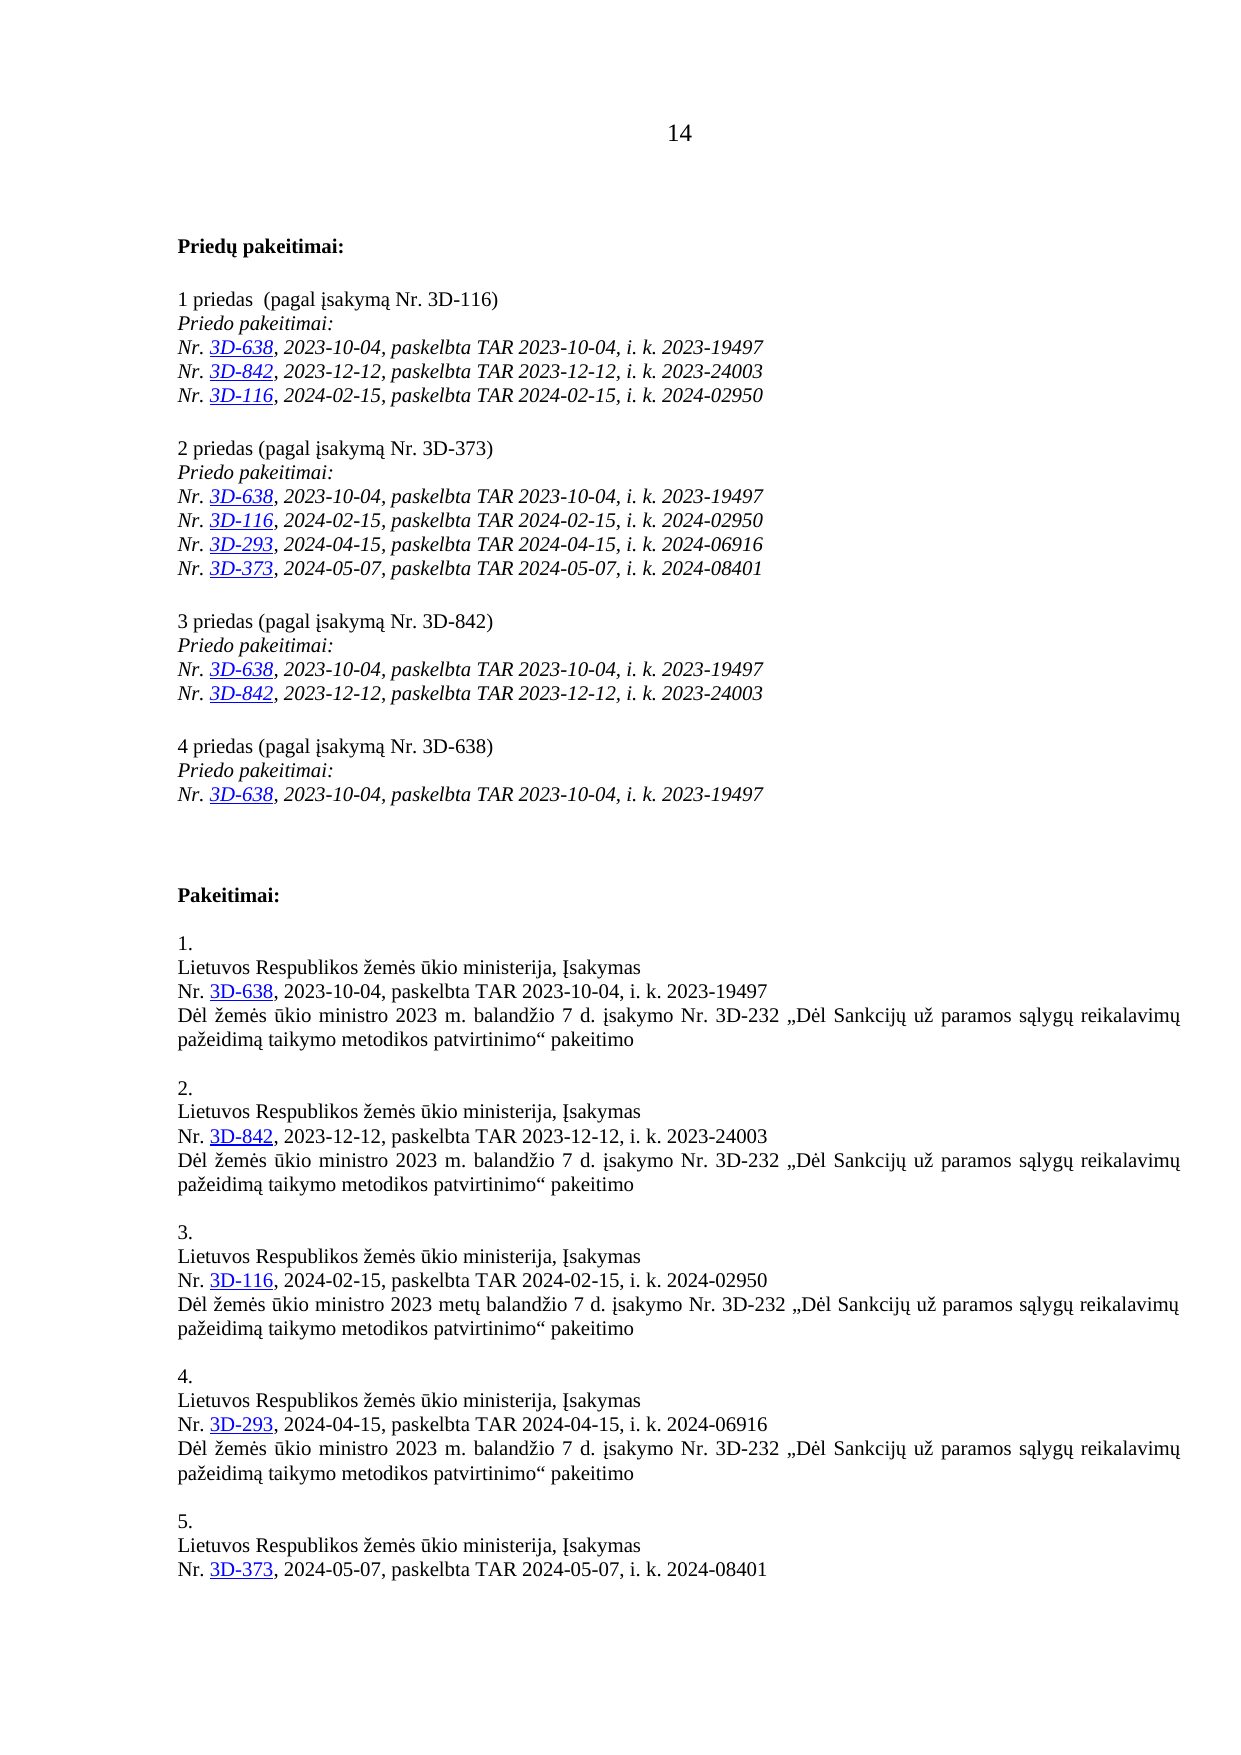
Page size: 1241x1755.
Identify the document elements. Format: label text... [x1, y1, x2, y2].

text Dėl žemės ūkio ministro 2023 m. balandžio 7 d. įsakymo Nr. 3D-232 „Dėl Sankcijų už paramos sąlygų reikalavimų pažeidimą taikymo metodikos patvirtinimo“ pakeitimo [177, 1148, 1181, 1196]
text Lietuvos Respublikos žemės ūkio ministerija, Įsakymas [177, 1388, 1181, 1412]
text Dėl žemės ūkio ministro 2023 m. balandžio 7 d. įsakymo Nr. 3D-232 „Dėl Sankcijų už paramos sąlygų reikalavimų pažeidimą taikymo metodikos patvirtinimo“ pakeitimo [177, 1003, 1181, 1051]
text 4 priedas (pagal įsakymą Nr. 3D-638) [177, 734, 1181, 758]
text Nr. 3D-842, 2023-12-12, paskelbta TAR 2023-12-12, i. k. 2023-24003 [177, 359, 1181, 383]
text 3 priedas (pagal įsakymą Nr. 3D-842) [177, 609, 1181, 633]
text Lietuvos Respublikos žemės ūkio ministerija, Įsakymas [177, 955, 1181, 979]
text 1 priedas (pagal įsakymą Nr. 3D-116) [177, 287, 1181, 311]
text Nr. 3D-373, 2024-05-07, paskelbta TAR 2024-05-07, i. k. 2024-08401 [177, 556, 1181, 580]
text Nr. 3D-638, 2023-10-04, paskelbta TAR 2023-10-04, i. k. 2023-19497 [177, 484, 1181, 508]
text Nr. 3D-842, 2023-12-12, paskelbta TAR 2023-12-12, i. k. 2023-24003 [177, 681, 1181, 705]
text 2. [177, 1075, 1181, 1099]
text Priedo pakeitimai: [177, 758, 1181, 782]
text Nr. 3D-293, 2024-04-15, paskelbta TAR 2024-04-15, i. k. 2024-06916 [177, 532, 1181, 556]
text 4. [177, 1364, 1181, 1388]
text Priedų pakeitimai: [177, 234, 1181, 258]
text Nr. 3D-373, 2024-05-07, paskelbta TAR 2024-05-07, i. k. 2024-08401 [177, 1557, 1181, 1581]
text 2 priedas (pagal įsakymą Nr. 3D-373) [177, 436, 1181, 460]
text Lietuvos Respublikos žemės ūkio ministerija, Įsakymas [177, 1099, 1181, 1123]
text Nr. 3D-116, 2024-02-15, paskelbta TAR 2024-02-15, i. k. 2024-02950 [177, 383, 1181, 407]
text Lietuvos Respublikos žemės ūkio ministerija, Įsakymas [177, 1533, 1181, 1557]
text Nr. 3D-638, 2023-10-04, paskelbta TAR 2023-10-04, i. k. 2023-19497 [177, 335, 1181, 359]
text Nr. 3D-293, 2024-04-15, paskelbta TAR 2024-04-15, i. k. 2024-06916 [177, 1412, 1181, 1436]
text Nr. 3D-116, 2024-02-15, paskelbta TAR 2024-02-15, i. k. 2024-02950 [177, 508, 1181, 532]
text Priedo pakeitimai: [177, 460, 1181, 484]
text Nr. 3D-638, 2023-10-04, paskelbta TAR 2023-10-04, i. k. 2023-19497 [177, 782, 1181, 806]
text Priedo pakeitimai: [177, 633, 1181, 657]
text Nr. 3D-638, 2023-10-04, paskelbta TAR 2023-10-04, i. k. 2023-19497 [177, 979, 1181, 1003]
text Pakeitimai: [177, 883, 1181, 907]
text Nr. 3D-116, 2024-02-15, paskelbta TAR 2024-02-15, i. k. 2024-02950 [177, 1268, 1181, 1292]
text Lietuvos Respublikos žemės ūkio ministerija, Įsakymas [177, 1244, 1181, 1268]
text Dėl žemės ūkio ministro 2023 m. balandžio 7 d. įsakymo Nr. 3D-232 „Dėl Sankcijų už paramos sąlygų reikalavimų pažeidimą taikymo metodikos patvirtinimo“ pakeitimo [177, 1436, 1181, 1484]
text Dėl žemės ūkio ministro 2023 metų balandžio 7 d. įsakymo Nr. 3D-232 „Dėl Sankcijų už paramos sąlygų reikalavimų pažeidimą taikymo metodikos patvirtinimo“ pakeitimo [177, 1292, 1181, 1340]
text Nr. 3D-638, 2023-10-04, paskelbta TAR 2023-10-04, i. k. 2023-19497 [177, 657, 1181, 681]
text 1. [177, 931, 1181, 955]
text 3. [177, 1220, 1181, 1244]
text 5. [177, 1508, 1181, 1533]
text Nr. 3D-842, 2023-12-12, paskelbta TAR 2023-12-12, i. k. 2023-24003 [177, 1123, 1181, 1148]
text Priedo pakeitimai: [177, 311, 1181, 335]
